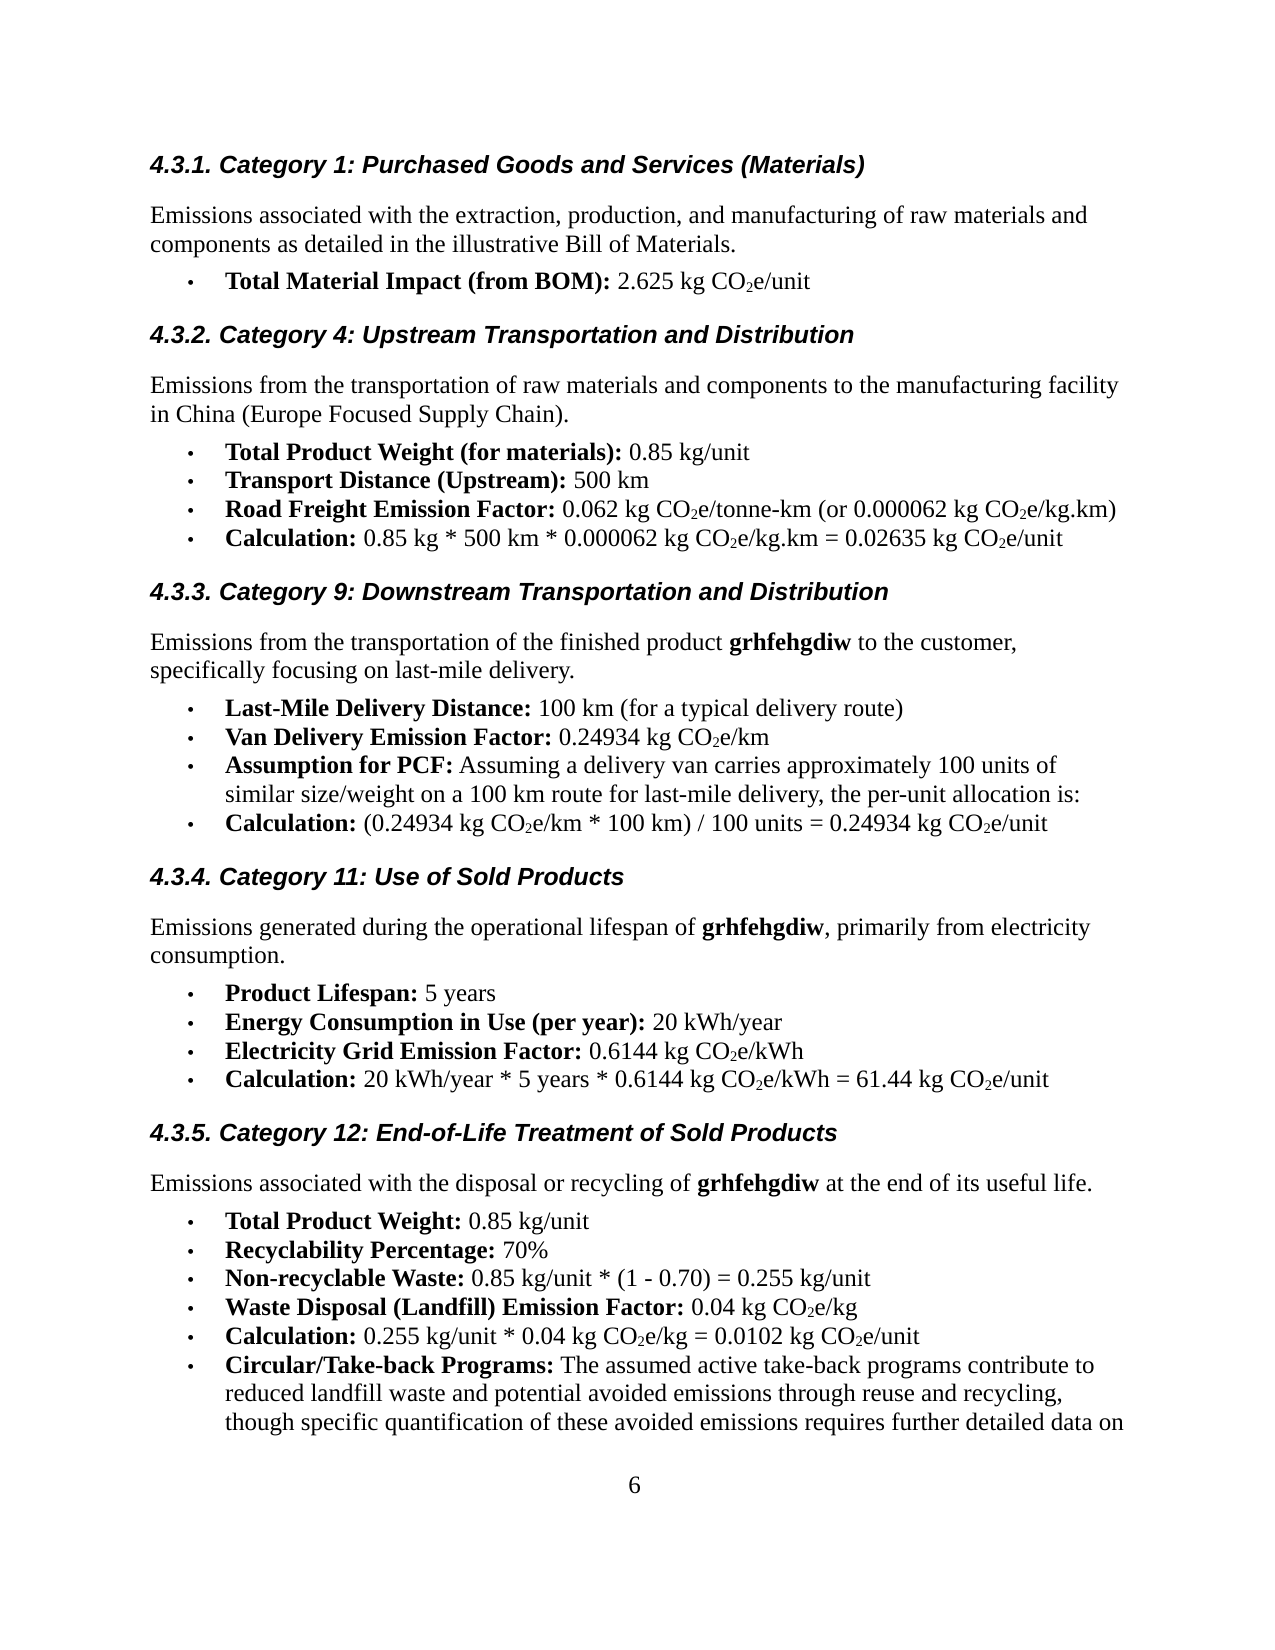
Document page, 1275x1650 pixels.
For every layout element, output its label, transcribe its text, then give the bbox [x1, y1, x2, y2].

list Circular/Take-back Programs: The assumed active take-back programs contribute to reduced landfill waste and potential avoided emissions through reuse and recycling, though specific quantification of these avoided emissions requires further detailed data on [187, 1350, 1125, 1436]
list Total Product Weight (for materials): 0.85 kg/unit [187, 437, 1125, 465]
text Emissions from the transportation of the finished product grhfehgdiw to the customer, specifically focusing on last-mile delivery. [150, 627, 1125, 684]
list Total Product Weight: 0.85 kg/unit [187, 1206, 1125, 1235]
list Assumption for PCF: Assuming a delivery van carries approximately 100 units of similar size/weight on a 100 km route for last-mile delivery, the per-unit allocation is: [187, 751, 1125, 808]
list Waste Disposal (Landfill) Emission Factor: 0.04 kg CO2e/kg [187, 1292, 1125, 1321]
list Product Lifespan: 5 years [187, 978, 1125, 1007]
list Calculation: 0.85 kg * 500 km * 0.000062 kg CO2e/kg.km = 0.02635 kg CO2e/unit [187, 523, 1125, 552]
list Energy Consumption in Use (per year): 20 kWh/year [187, 1007, 1125, 1036]
list Van Delivery Emission Factor: 0.24934 kg CO2e/km [187, 722, 1125, 751]
list Transport Distance (Upstream): 500 km [187, 465, 1125, 494]
text Emissions associated with the extraction, production, and manufacturing of raw materials and components as detailed in the illustrative Bill of Materials. [150, 200, 1125, 257]
list Non-recyclable Waste: 0.85 kg/unit * (1 - 0.70) = 0.255 kg/unit [187, 1263, 1125, 1292]
subtitle 4.3.5. Category 12: End-of-Life Treatment of Sold Products [150, 1118, 1125, 1147]
text Emissions generated during the operational lifespan of grhfehgdiw, primarily from electricity consumption. [150, 912, 1125, 969]
list Calculation: 0.255 kg/unit * 0.04 kg CO2e/kg = 0.0102 kg CO2e/unit [187, 1321, 1125, 1350]
list Electricity Grid Emission Factor: 0.6144 kg CO2e/kWh [187, 1036, 1125, 1064]
subtitle 4.3.3. Category 9: Downstream Transportation and Distribution [150, 577, 1125, 605]
list Calculation: 20 kWh/year * 5 years * 0.6144 kg CO2e/kWh = 61.44 kg CO2e/unit [187, 1064, 1125, 1093]
list Calculation: (0.24934 kg CO2e/km * 100 km) / 100 units = 0.24934 kg CO2e/unit [187, 808, 1125, 837]
subtitle 4.3.1. Category 1: Purchased Goods and Services (Materials) [150, 150, 1125, 178]
list Road Freight Emission Factor: 0.062 kg CO2e/tonne-km (or 0.000062 kg CO2e/kg.km) [187, 494, 1125, 523]
text Emissions associated with the disposal or recycling of grhfehgdiw at the end of its useful life. [150, 1168, 1125, 1197]
list Total Material Impact (from BOM): 2.625 kg CO2e/unit [187, 266, 1125, 295]
subtitle 4.3.4. Category 11: Use of Sold Products [150, 862, 1125, 890]
text Emissions from the transportation of raw materials and components to the manufacturing facility in China (Europe Focused Supply Chain). [150, 370, 1125, 428]
list Recyclability Percentage: 70% [187, 1235, 1125, 1263]
list Last-Mile Delivery Distance: 100 km (for a typical delivery route) [187, 693, 1125, 722]
subtitle 4.3.2. Category 4: Upstream Transportation and Distribution [150, 320, 1125, 349]
